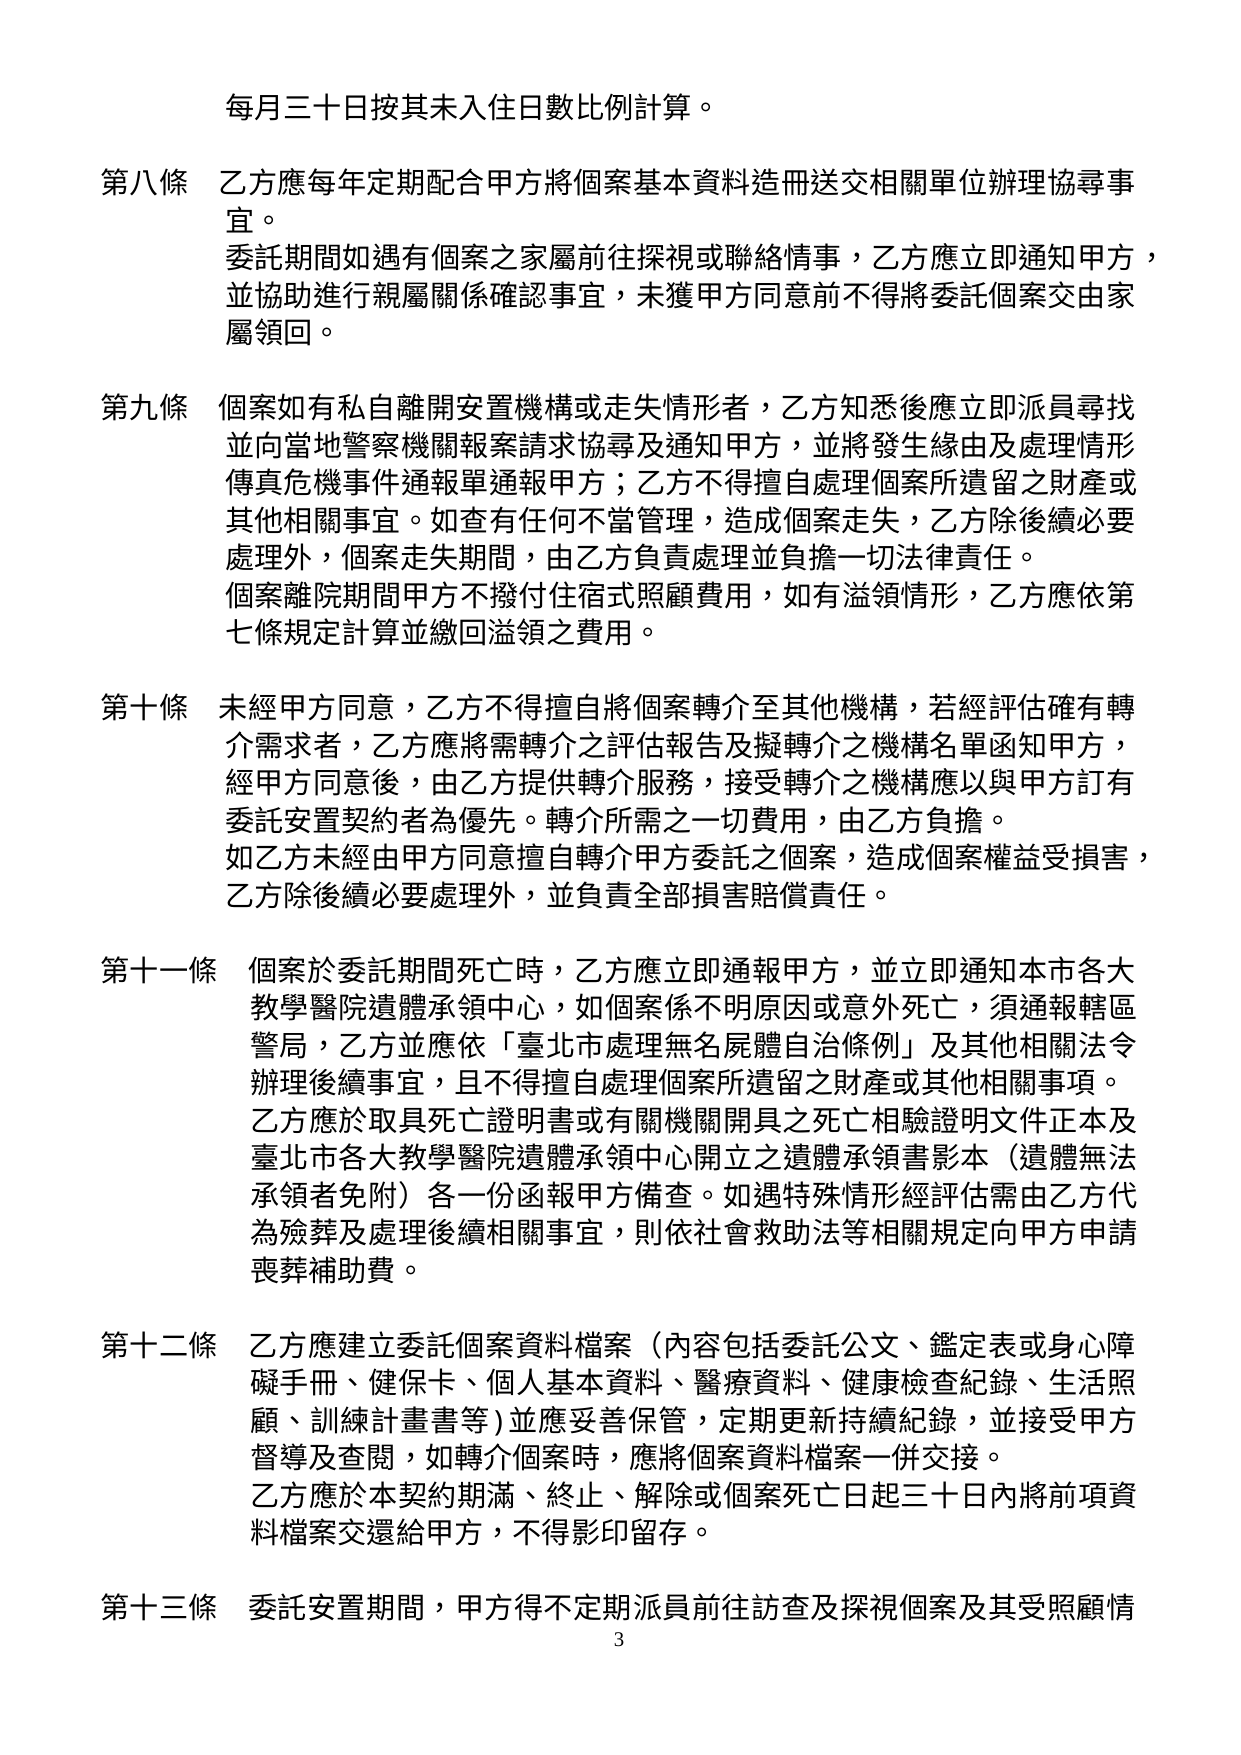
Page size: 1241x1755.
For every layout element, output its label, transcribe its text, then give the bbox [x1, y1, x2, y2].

text 乙方應於取具死亡證明書或有關機關開具之死亡相驗證明文件正本及臺北市各大教學醫院遺體承領中心開立之遺體承領書影本（遺體無法承領者免附）各一份函報甲方備查。如遇特殊情形經評估需由乙方代為殮葬及處理後續相關事宜，則依社會救助法等相關規定向甲方申請喪葬補助費。 [250, 1101, 1137, 1289]
text 第九條 個案如有私自離開安置機構或走失情形者，乙方知悉後應立即派員尋找並向當地警察機關報案請求協尋及通知甲方，並將發生緣由及處理情形傳真危機事件通報單通報甲方；乙方不得擅自處理個案所遺留之財產或其他相關事宜。如查有任何不當管理，造成個案走失，乙方除後續必要處理外，個案走失期間，由乙方負責處理並負擔一切法律責任。 [100, 389, 1137, 576]
text 委託期間如遇有個案之家屬前往探視或聯絡情事，乙方應立即通知甲方，並協助進行親屬關係確認事宜，未獲甲方同意前不得將委託個案交由家屬領回。 [225, 239, 1137, 351]
text 第十三條 委託安置期間，甲方得不定期派員前往訪查及探視個案及其受照顧情 [100, 1589, 1137, 1626]
text 如乙方未經由甲方同意擅自轉介甲方委託之個案，造成個案權益受損害，乙方除後續必要處理外，並負責全部損害賠償責任。 [225, 839, 1137, 914]
text 第十條 未經甲方同意，乙方不得擅自將個案轉介至其他機構，若經評估確有轉介需求者，乙方應將需轉介之評估報告及擬轉介之機構名單函知甲方，經甲方同意後，由乙方提供轉介服務，接受轉介之機構應以與甲方訂有委託安置契約者為優先。轉介所需之一切費用，由乙方負擔。 [100, 689, 1137, 839]
text 第十一條 個案於委託期間死亡時，乙方應立即通報甲方，並立即通知本市各大教學醫院遺體承領中心，如個案係不明原因或意外死亡，須通報轄區警局，乙方並應依「臺北市處理無名屍體自治條例」及其他相關法令辦理後續事宜，且不得擅自處理個案所遺留之財產或其他相關事項。 [100, 951, 1137, 1101]
text 個案離院期間甲方不撥付住宿式照顧費用，如有溢領情形，乙方應依第七條規定計算並繳回溢領之費用。 [225, 576, 1137, 651]
text 乙方應於本契約期滿、終止、解除或個案死亡日起三十日內將前項資料檔案交還給甲方，不得影印留存。 [250, 1476, 1137, 1551]
text 每月三十日按其未入住日數比例計算。 [100, 89, 1137, 126]
text 第八條 乙方應每年定期配合甲方將個案基本資料造冊送交相關單位辦理協尋事宜。 [100, 164, 1137, 239]
text 第十二條 乙方應建立委託個案資料檔案（內容包括委託公文、鑑定表或身心障礙手冊、健保卡、個人基本資料、醫療資料、健康檢查紀錄、生活照顧、訓練計畫書等)並應妥善保管，定期更新持續紀錄，並接受甲方督導及查閱，如轉介個案時，應將個案資料檔案一併交接。 [100, 1326, 1137, 1476]
